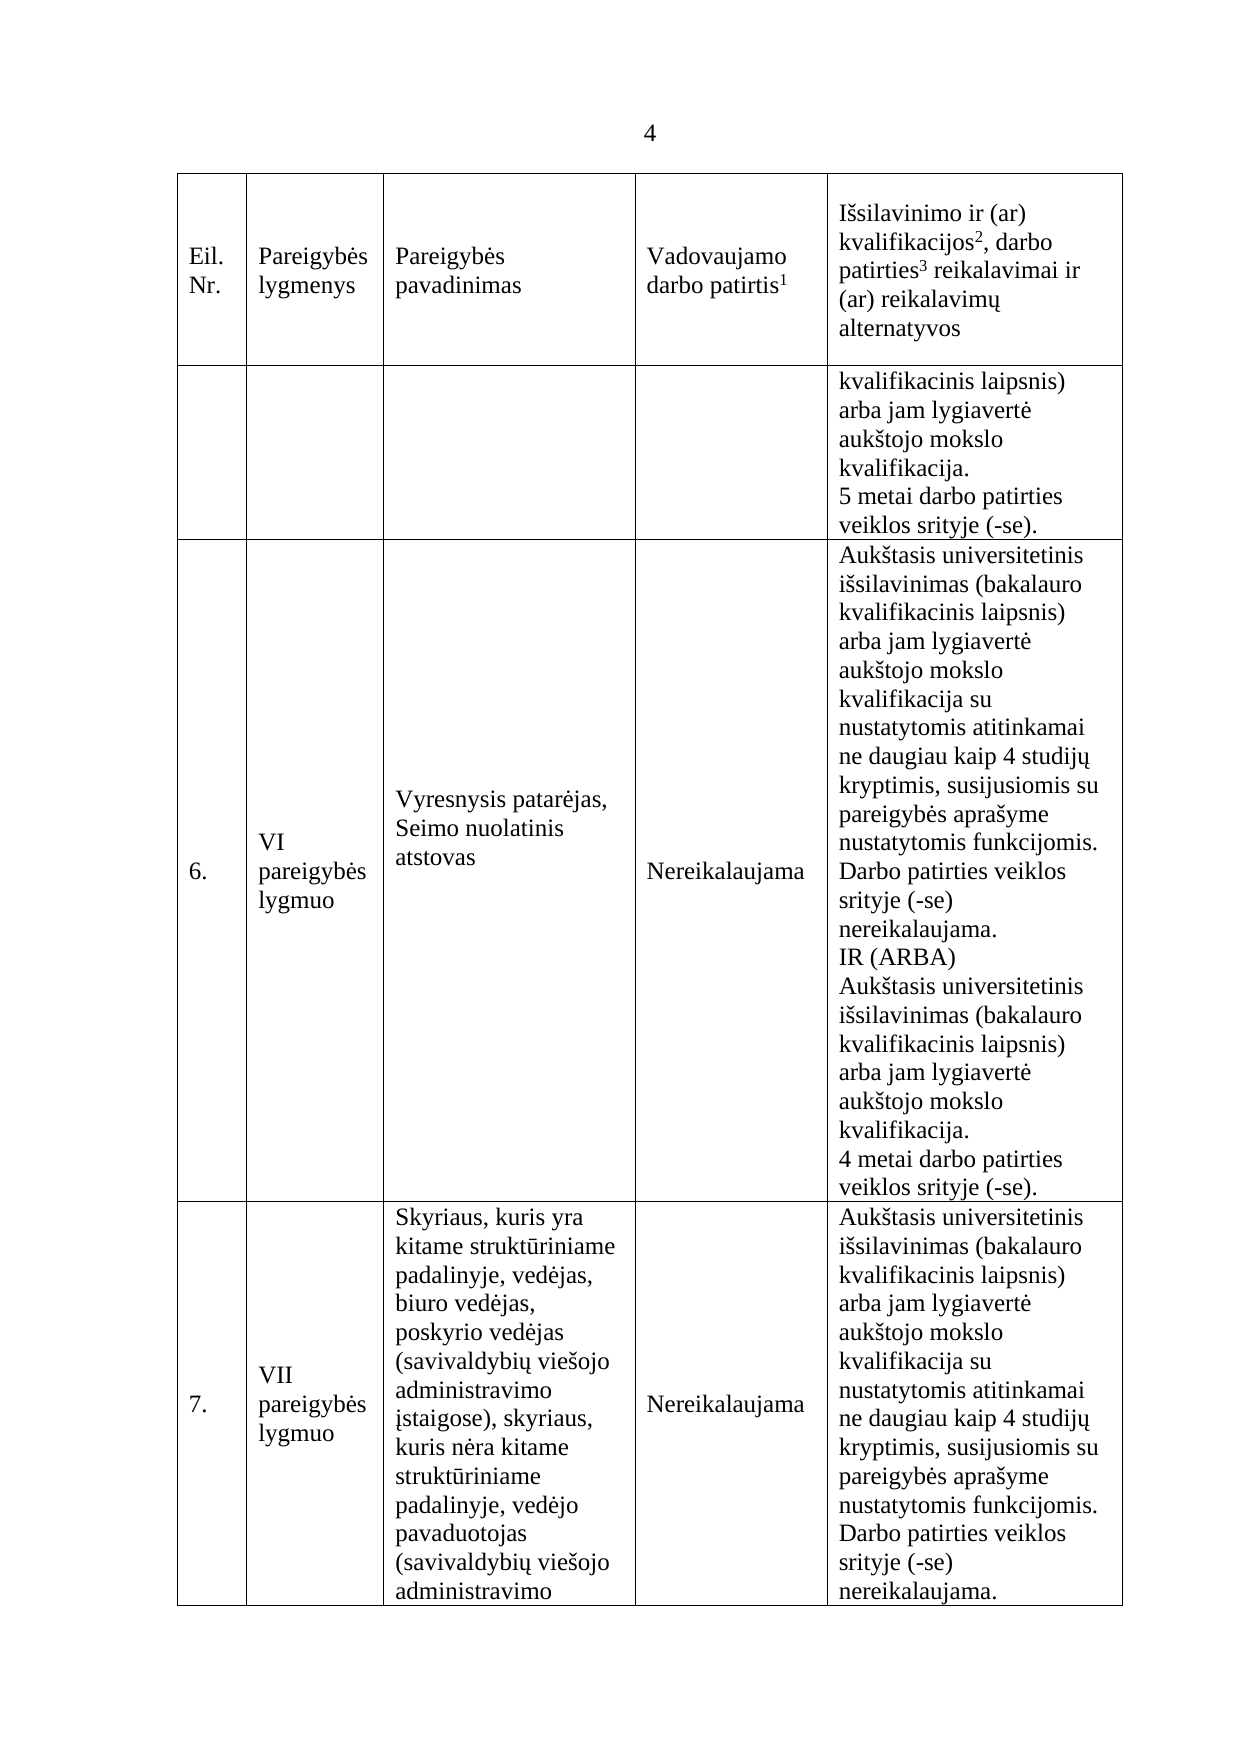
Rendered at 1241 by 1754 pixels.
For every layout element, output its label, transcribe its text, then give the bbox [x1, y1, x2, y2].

table_header Pareigybės lygmenys [247, 174, 383, 365]
table_cell [247, 366, 383, 539]
table_cell VII pareigybės lygmuo [247, 1202, 383, 1605]
table_cell Nereikalaujama [636, 1202, 827, 1605]
table_cell VI pareigybės lygmuo [247, 540, 383, 1201]
table_header Vadovaujamo darbo patirtis1 [636, 174, 827, 365]
table_header Eil. Nr. [178, 174, 246, 365]
table_cell [636, 366, 827, 539]
table_cell Nereikalaujama [636, 540, 827, 1201]
table_header Išsilavinimo ir (ar) kvalifikacijos2, darbo patirties3 reikalavimai ir (ar) reikalavimų alternatyvos [828, 174, 1122, 365]
table_cell Aukštasis universitetinis išsilavinimas (bakalauro kvalifikacinis laipsnis) arba jam lygiavertė aukštojo mokslo kvalifikacija su nustatytomis atitinkamai ne daugiau kaip 4 studijų kryptimis, susijusiomis su pareigybės aprašyme nustatytomis funkcijomis. Darbo patirties veiklos srityje (-se) nereikalaujama. [828, 1202, 1122, 1605]
table_cell Skyriaus, kuris yra kitame struktūriniame padalinyje, vedėjas, biuro vedėjas, poskyrio vedėjas (savivaldybių viešojo administravimo įstaigose), skyriaus, kuris nėra kitame struktūriniame padalinyje, vedėjo pavaduotojas (savivaldybių viešojo administravimo [384, 1202, 635, 1605]
table_cell Vyresnysis patarėjas, Seimo nuolatinis atstovas [384, 540, 635, 1201]
table_header Pareigybės pavadinimas [384, 174, 635, 365]
table_cell 6. [178, 540, 246, 1201]
table_cell kvalifikacinis laipsnis) arba jam lygiavertė aukštojo mokslo kvalifikacija. 5 metai darbo patirties veiklos srityje (-se). [828, 366, 1122, 539]
table_cell Aukštasis universitetinis išsilavinimas (bakalauro kvalifikacinis laipsnis) arba jam lygiavertė aukštojo mokslo kvalifikacija su nustatytomis atitinkamai ne daugiau kaip 4 studijų kryptimis, susijusiomis su pareigybės aprašyme nustatytomis funkcijomis. Darbo patirties veiklos srityje (-se) nereikalaujama. IR (ARBA) Aukštasis universitetinis išsilavinimas (bakalauro kvalifikacinis laipsnis) arba jam lygiavertė aukštojo mokslo kvalifikacija. 4 metai darbo patirties veiklos srityje (-se). [828, 540, 1122, 1201]
table_cell [178, 366, 246, 539]
table_cell [384, 366, 635, 539]
table_cell 7. [178, 1202, 246, 1605]
